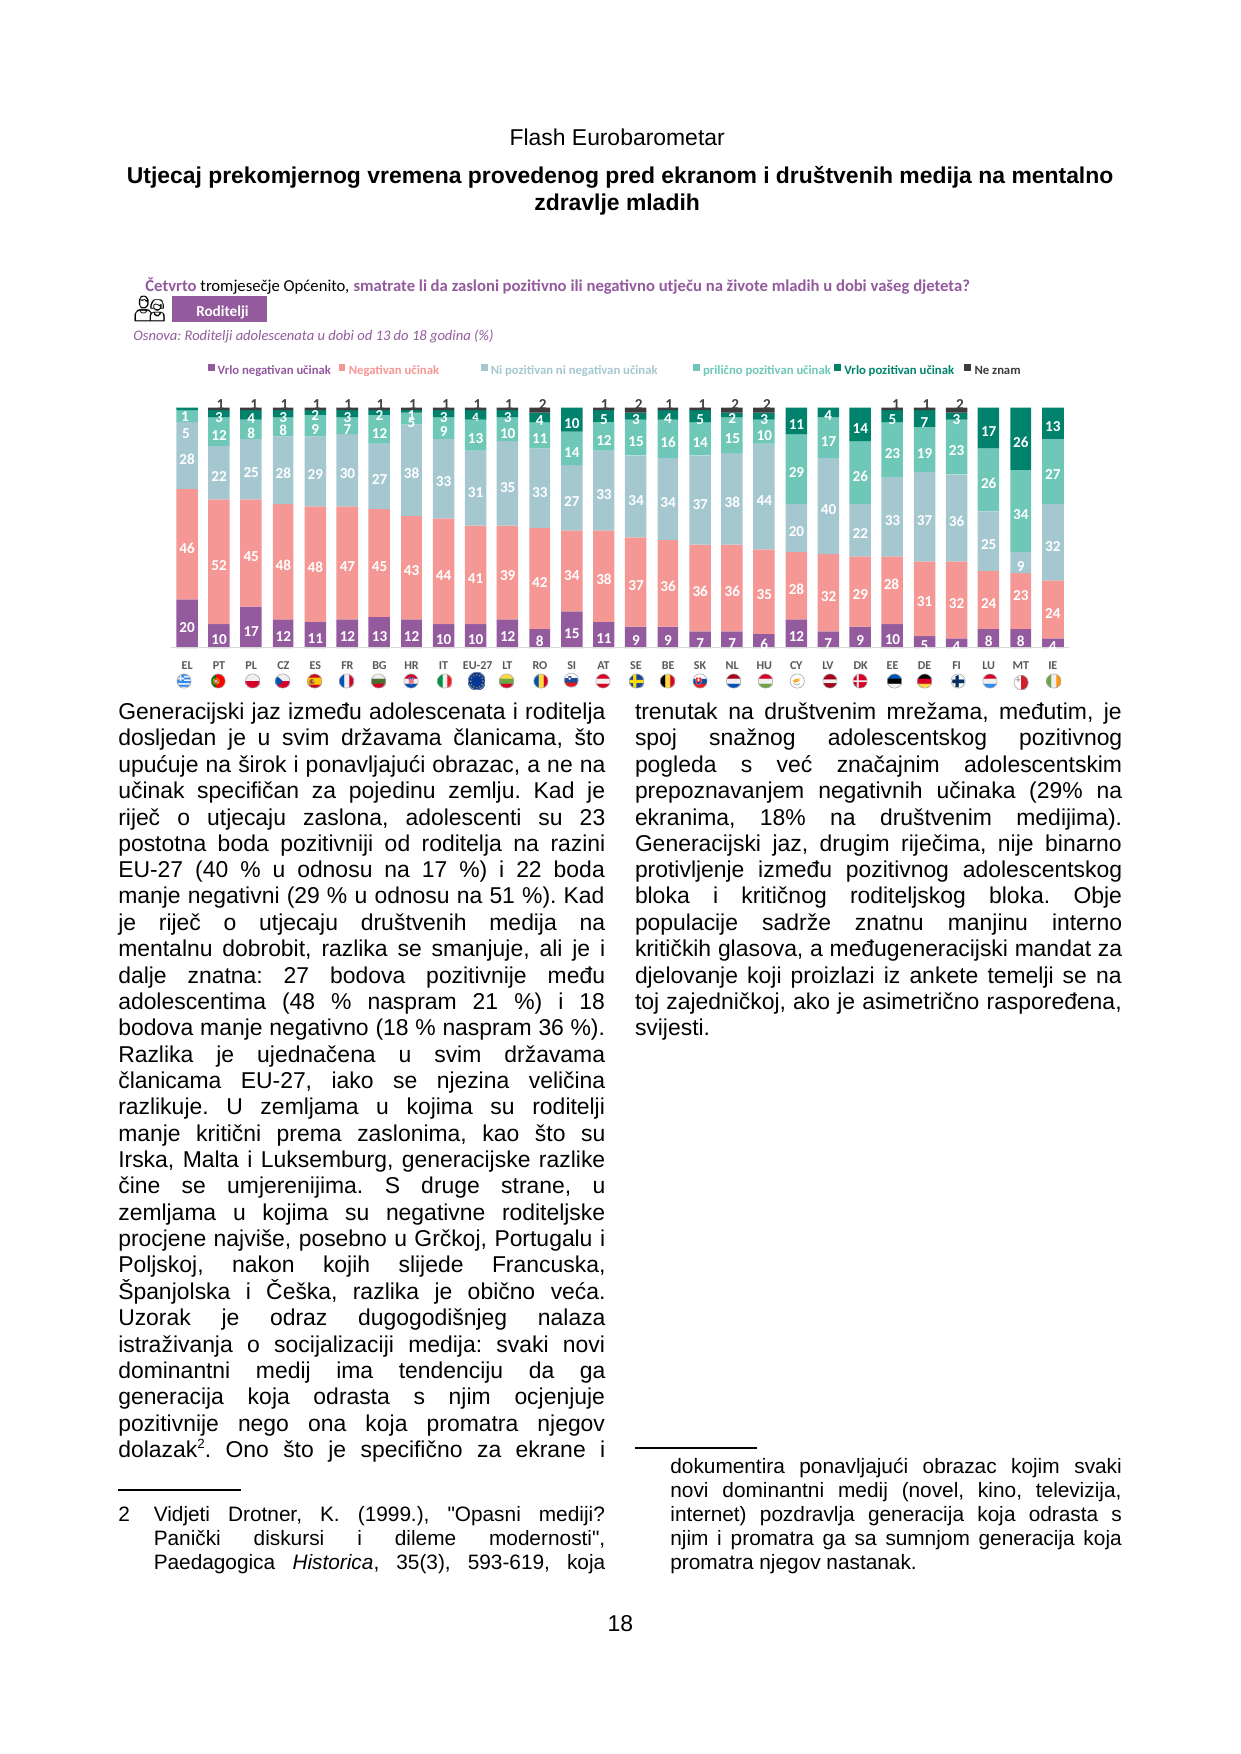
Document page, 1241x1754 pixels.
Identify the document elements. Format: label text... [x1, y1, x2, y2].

picture [277, 675, 289, 687]
picture [178, 675, 190, 687]
picture [854, 675, 866, 687]
picture [984, 675, 996, 687]
picture [759, 675, 772, 687]
picture [1015, 676, 1027, 689]
picture [824, 675, 836, 687]
picture [597, 675, 609, 687]
picture [919, 675, 931, 687]
text Vidjeti Drotner, K. (1999.), "Opasni mediji? Panički diskursi i dileme modernosti", Paedagogica Historica, 35(3), 593-619, koja [118, 1502, 605, 1574]
picture [727, 675, 740, 687]
picture [952, 675, 964, 687]
picture [565, 674, 577, 686]
picture [405, 675, 417, 687]
picture [888, 675, 901, 687]
text Generacijski jaz između adolescenata i roditelja dosljedan je u svim državama članicama, što upućuje na širok i ponavljajući obrazac, a ne na učinak specifičan za pojedinu zemlju. Kad je riječ o utjecaju zaslona, adolescenti su 23 postotna boda pozitivniji od roditelja na razini EU-27 (40 % u odnosu na 17 %) i 22 boda manje negativni (29 % u odnosu na 51 %). Kad je riječ o utjecaju društvenih medija na mentalnu dobrobit, razlika se smanjuje, ali je i dalje znatna: 27 bodova pozitivnije među adolescentima (48 % naspram 21 %) i 18 bodova manje negativno (18 % naspram 36 %). Razlika je ujednačena u svim državama članicama EU-27, iako se njezina veličina razlikuje. U zemljama u kojima su roditelji manje kritični prema zaslonima, kao što su Irska, Malta i Luksemburg, generacijske razlike čine se umjerenijima. S druge strane, u zemljama u kojima su negativne roditeljske procjene najviše, posebno u Grčkoj, Portugalu i Poljskoj, nakon kojih slijede Francuska, Španjolska i Češka, razlika je obično veća. Uzorak je odraz dugogodišnjeg nalaza istraživanja o socijalizaciji medija: svaki novi dominantni medij ima tendenciju da ga generacija koja odrasta s njim ocjenjuje pozitivnije nego ona koja promatra njegov dolazak. Ono što je specifično za ekrane i trenutak na društvenim mrežama, međutim, je spoj snažnog adolescentskog pozitivnog pogleda s već značajnim adolescentskim prepoznavanjem negativnih učinaka (29% na ekranima, 18% na društvenim medijima). Generacijski jaz, drugim riječima, nije binarno protivljenje između pozitivnog adolescentskog bloka i kritičnog roditeljskog bloka. Obje populacije sadrže znatnu manjinu interno kritičkih glasova, a međugeneracijski mandat za djelovanje koji proizlazi iz ankete temelji se na toj zajedničkoj, ako je asimetrično raspoređena, svijesti. [118, 250, 605, 1462]
picture [212, 675, 224, 687]
picture [1048, 675, 1060, 687]
picture [308, 675, 321, 687]
text Generacijski jaz između adolescenata i roditelja dosljedan je u svim državama članicama, što upućuje na širok i ponavljajući obrazac, a ne na učinak specifičan za pojedinu zemlju. Kad je riječ o utjecaju zaslona, adolescenti su 23 postotna boda pozitivniji od roditelja na razini EU-27 (40 % u odnosu na 17 %) i 22 boda manje negativni (29 % u odnosu na 51 %). Kad je riječ o utjecaju društvenih medija na mentalnu dobrobit, razlika se smanjuje, ali je i dalje znatna: 27 bodova pozitivnije među adolescentima (48 % naspram 21 %) i 18 bodova manje negativno (18 % naspram 36 %). Razlika je ujednačena u svim državama članicama EU-27, iako se njezina veličina razlikuje. U zemljama u kojima su roditelji manje kritični prema zaslonima, kao što su Irska, Malta i Luksemburg, generacijske razlike čine se umjerenijima. S druge strane, u zemljama u kojima su negativne roditeljske procjene najviše, posebno u Grčkoj, Portugalu i Poljskoj, nakon kojih slijede Francuska, Španjolska i Češka, razlika je obično veća. Uzorak je odraz dugogodišnjeg nalaza istraživanja o socijalizaciji medija: svaki novi dominantni medij ima tendenciju da ga generacija koja odrasta s njim ocjenjuje pozitivnije nego ona koja promatra njegov dolazak. Ono što je specifično za ekrane i trenutak na društvenim mrežama, međutim, je spoj snažnog adolescentskog pozitivnog pogleda s već značajnim adolescentskim prepoznavanjem negativnih učinaka (29% na ekranima, 18% na društvenim medijima). Generacijski jaz, drugim riječima, nije binarno protivljenje između pozitivnog adolescentskog bloka i kritičnog roditeljskog bloka. Obje populacije sadrže znatnu manjinu interno kritičkih glasova, a međugeneracijski mandat za djelovanje koji proizlazi iz ankete temelji se na toj zajedničkoj, ako je asimetrično raspoređena, svijesti. [635, 250, 1122, 1041]
text dokumentira ponavljajući obrazac kojim svaki novi dominantni medij (novel, kino, televizija, internet) pozdravlja generacija koja odrasta s njim i promatra ga sa sumnjom generacija koja promatra njegov nastanak. [635, 1454, 1122, 1574]
picture [791, 675, 803, 687]
picture [438, 675, 451, 687]
picture [247, 675, 259, 687]
picture [535, 675, 547, 687]
picture [630, 675, 643, 687]
picture [500, 675, 513, 687]
picture [469, 673, 484, 689]
picture [372, 675, 385, 687]
picture [694, 675, 706, 687]
picture [661, 675, 674, 687]
picture [132, 291, 167, 326]
picture [340, 675, 353, 687]
